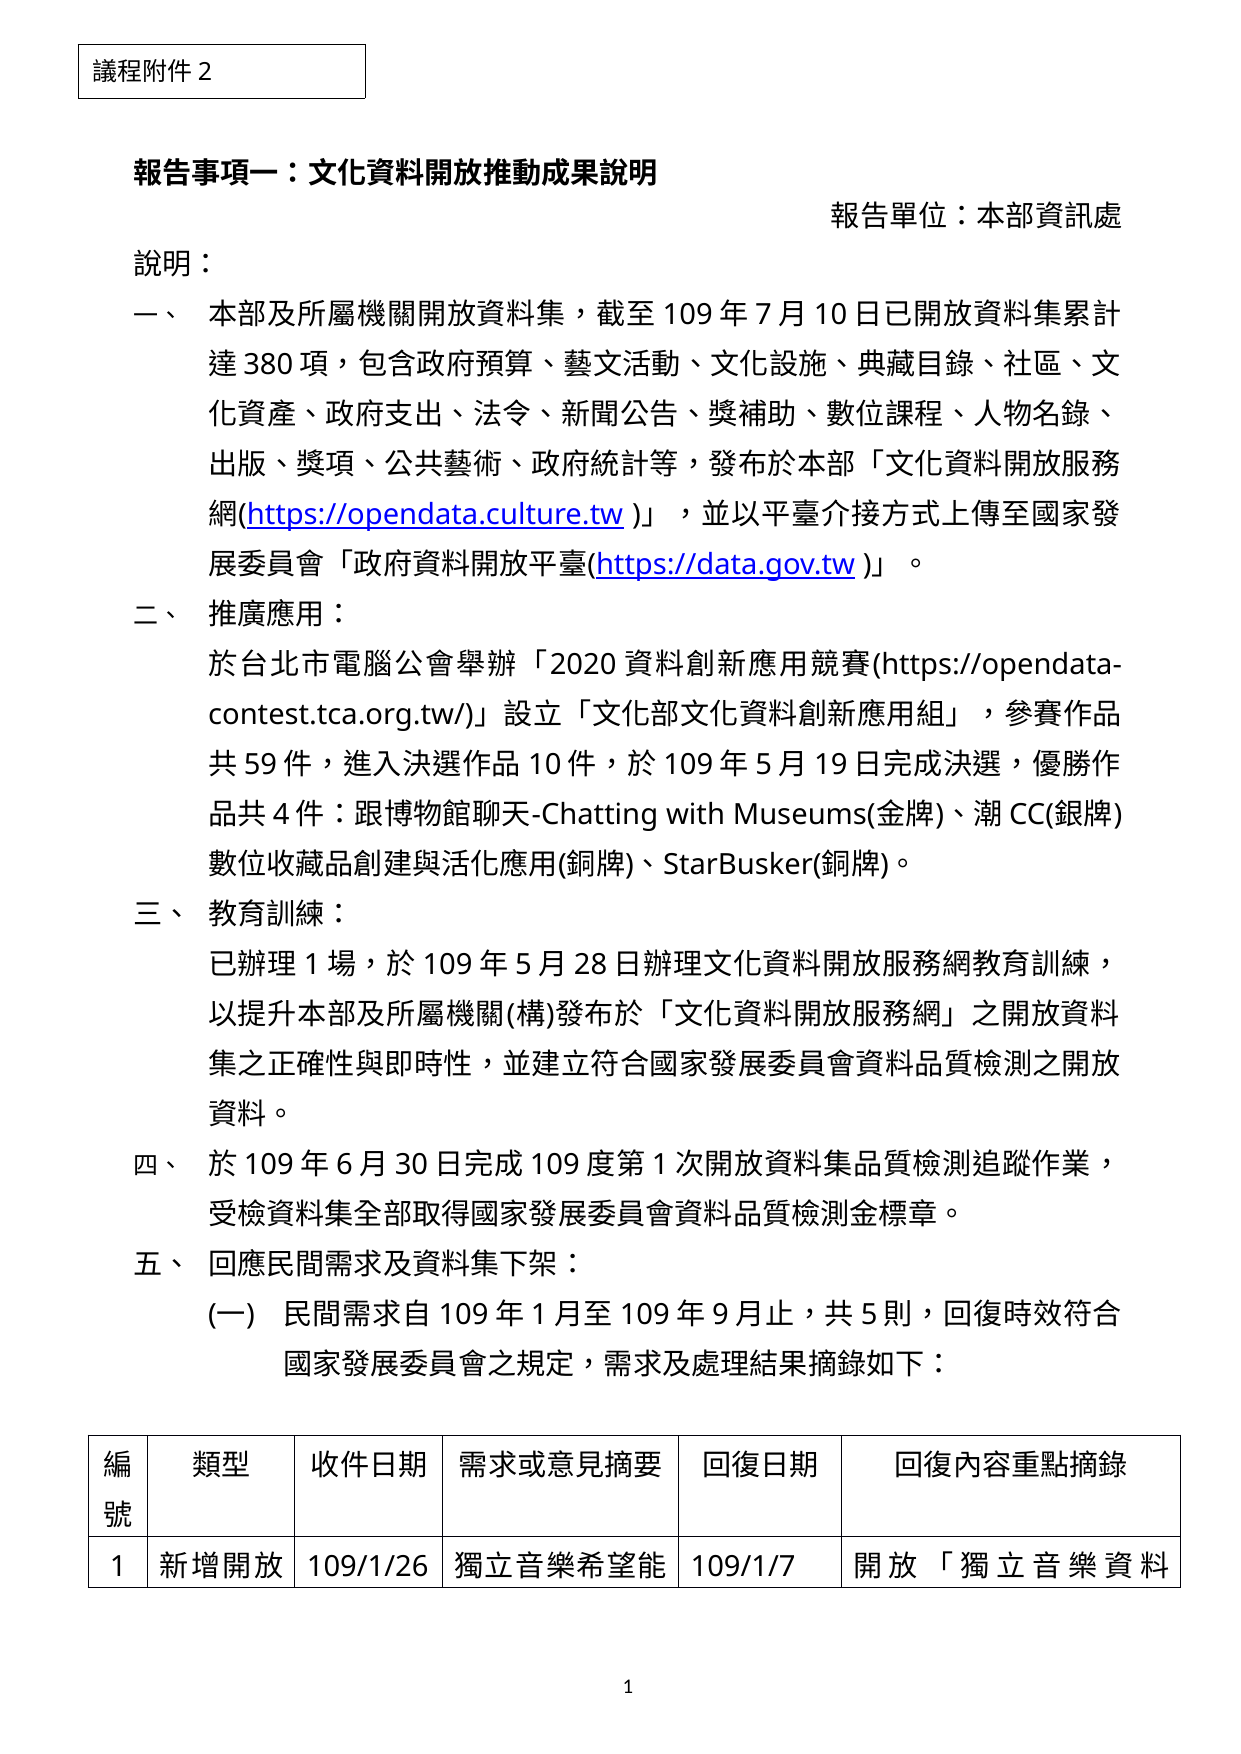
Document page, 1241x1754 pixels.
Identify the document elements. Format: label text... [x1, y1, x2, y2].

list 已辦理1場，於109年5月28日辦理文化資料開放服務網教育訓練，以提升本部及所屬機關(構)發布於「文化資料開放服務網」之開放資料集之正確性與即時性，並建立符合國家發展委員會資料品質檢測之開放資料。 [208, 934, 1122, 1134]
list 於109年6月30日完成109度第1次開放資料集品質檢測追蹤作業，受檢資料集全部取得國家發展委員會資料品質檢測金標章。 [133, 1134, 1122, 1234]
table_cell 1 [89, 1537, 147, 1587]
text 議程附件2 [93, 51, 350, 88]
table_header 需求或意見摘要 [443, 1436, 678, 1536]
list 回應民間需求及資料集下架： [133, 1234, 1122, 1284]
table_cell 109/1/7 [679, 1537, 841, 1587]
text 報告單位：本部資訊處 [133, 192, 1122, 234]
list 推廣應用： [133, 584, 1122, 634]
list 於台北市電腦公會舉辦「2020資料創新應用競賽(https://opendata-contest.tca.org.tw/)」設立「文化部文化資料創新應用組」，參賽作品共59件，進入決選作品10件，於109年5月19日完成決選，優勝作品共4件：跟博物館聊天-Chatting with Museums(金牌)、潮CC(銀牌)、數位收藏品創建與活化應用(銅牌)、StarBusker(銅牌)。 [208, 634, 1122, 884]
table_header 編號 [89, 1436, 147, 1536]
list 教育訓練： [133, 884, 1122, 934]
table_cell 109/1/26 [295, 1537, 442, 1587]
list 民間需求自109年1月至109年9月止，共5則，回復時效符合國家發展委員會之規定，需求及處理結果摘錄如下： [208, 1284, 1122, 1384]
list 本部及所屬機關開放資料集，截至109年7月10日已開放資料集累計達380項，包含政府預算、藝文活動、文化設施、典藏目錄、社區、文化資產、政府支出、法令、新聞公告、獎補助、數位課程、人物名錄、出版、獎項、公共藝術、政府統計等，發布於本部「文化資料開放服務網(https://opendata.culture.tw )」，並以平臺介接方式上傳至國家發展委員會「政府資料開放平臺(https://data.gov.tw )」。 [133, 284, 1122, 584]
table_header 收件日期 [295, 1436, 442, 1536]
table_cell 新增開放 [148, 1537, 294, 1587]
text 報告事項一：文化資料開放推動成果說明 [133, 150, 1122, 192]
table_cell 開放「獨立音樂資料 [842, 1537, 1180, 1587]
table_cell 獨立音樂希望能 [443, 1537, 678, 1587]
table_header 回復內容重點摘錄 [842, 1436, 1180, 1536]
table_header 回復日期 [679, 1436, 841, 1536]
text 說明： [133, 234, 1122, 284]
table_header 類型 [148, 1436, 294, 1536]
